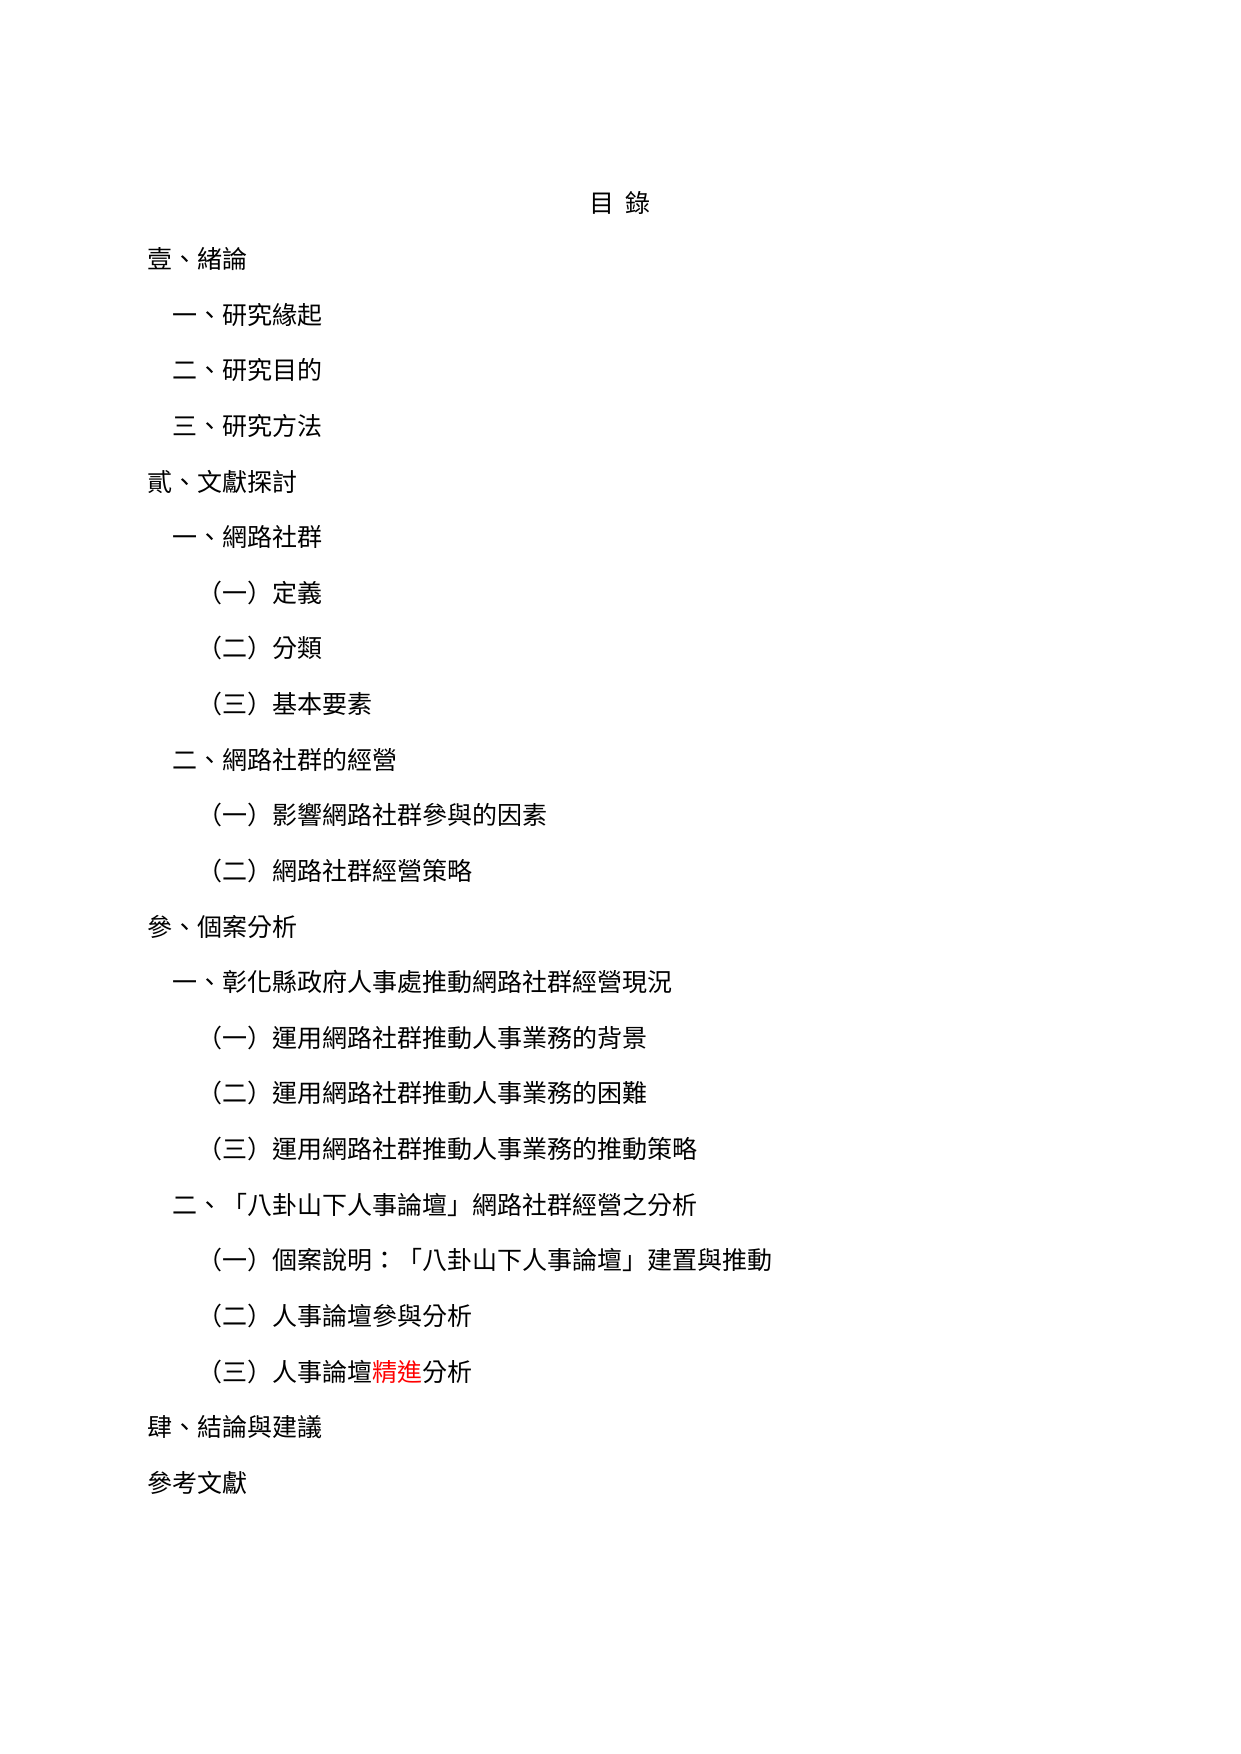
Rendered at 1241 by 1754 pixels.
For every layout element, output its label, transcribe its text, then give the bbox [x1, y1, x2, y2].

text （三）運用網路社群推動人事業務的推動策略 [198, 1129, 1092, 1166]
text （二）運用網路社群推動人事業務的困難 [198, 1073, 1092, 1111]
text （一）定義 [198, 573, 1092, 610]
text 二、網路社群的經營 [173, 739, 1092, 777]
text 一、彰化縣政府人事處推動網路社群經營現況 [173, 962, 1092, 999]
text （二）人事論壇參與分析 [198, 1296, 1092, 1333]
text 肆、結論與建議 [148, 1407, 1092, 1444]
text （一）運用網路社群推動人事業務的背景 [198, 1018, 1092, 1055]
text （二）網路社群經營策略 [198, 851, 1092, 888]
text 一、網路社群 [173, 517, 1092, 554]
text 一、研究緣起 [173, 294, 1092, 332]
text 三、研究方法 [173, 406, 1092, 443]
text 壹、緒論 [148, 239, 1092, 276]
text 參、個案分析 [148, 906, 1092, 944]
text （二）分類 [198, 628, 1092, 666]
text 貳、文獻探討 [148, 461, 1092, 499]
text （三）基本要素 [198, 684, 1092, 721]
text 目 錄 [148, 183, 1092, 221]
text （一）個案說明：「八卦山下人事論壇」建置與推動 [198, 1240, 1092, 1278]
text 二、「八卦山下人事論壇」網路社群經營之分析 [173, 1184, 1092, 1222]
text （一）影響網路社群參與的因素 [198, 795, 1092, 833]
text 二、研究目的 [173, 350, 1092, 388]
text （三）人事論壇精進分析 [198, 1351, 1092, 1389]
text 參考文獻 [148, 1463, 1092, 1500]
